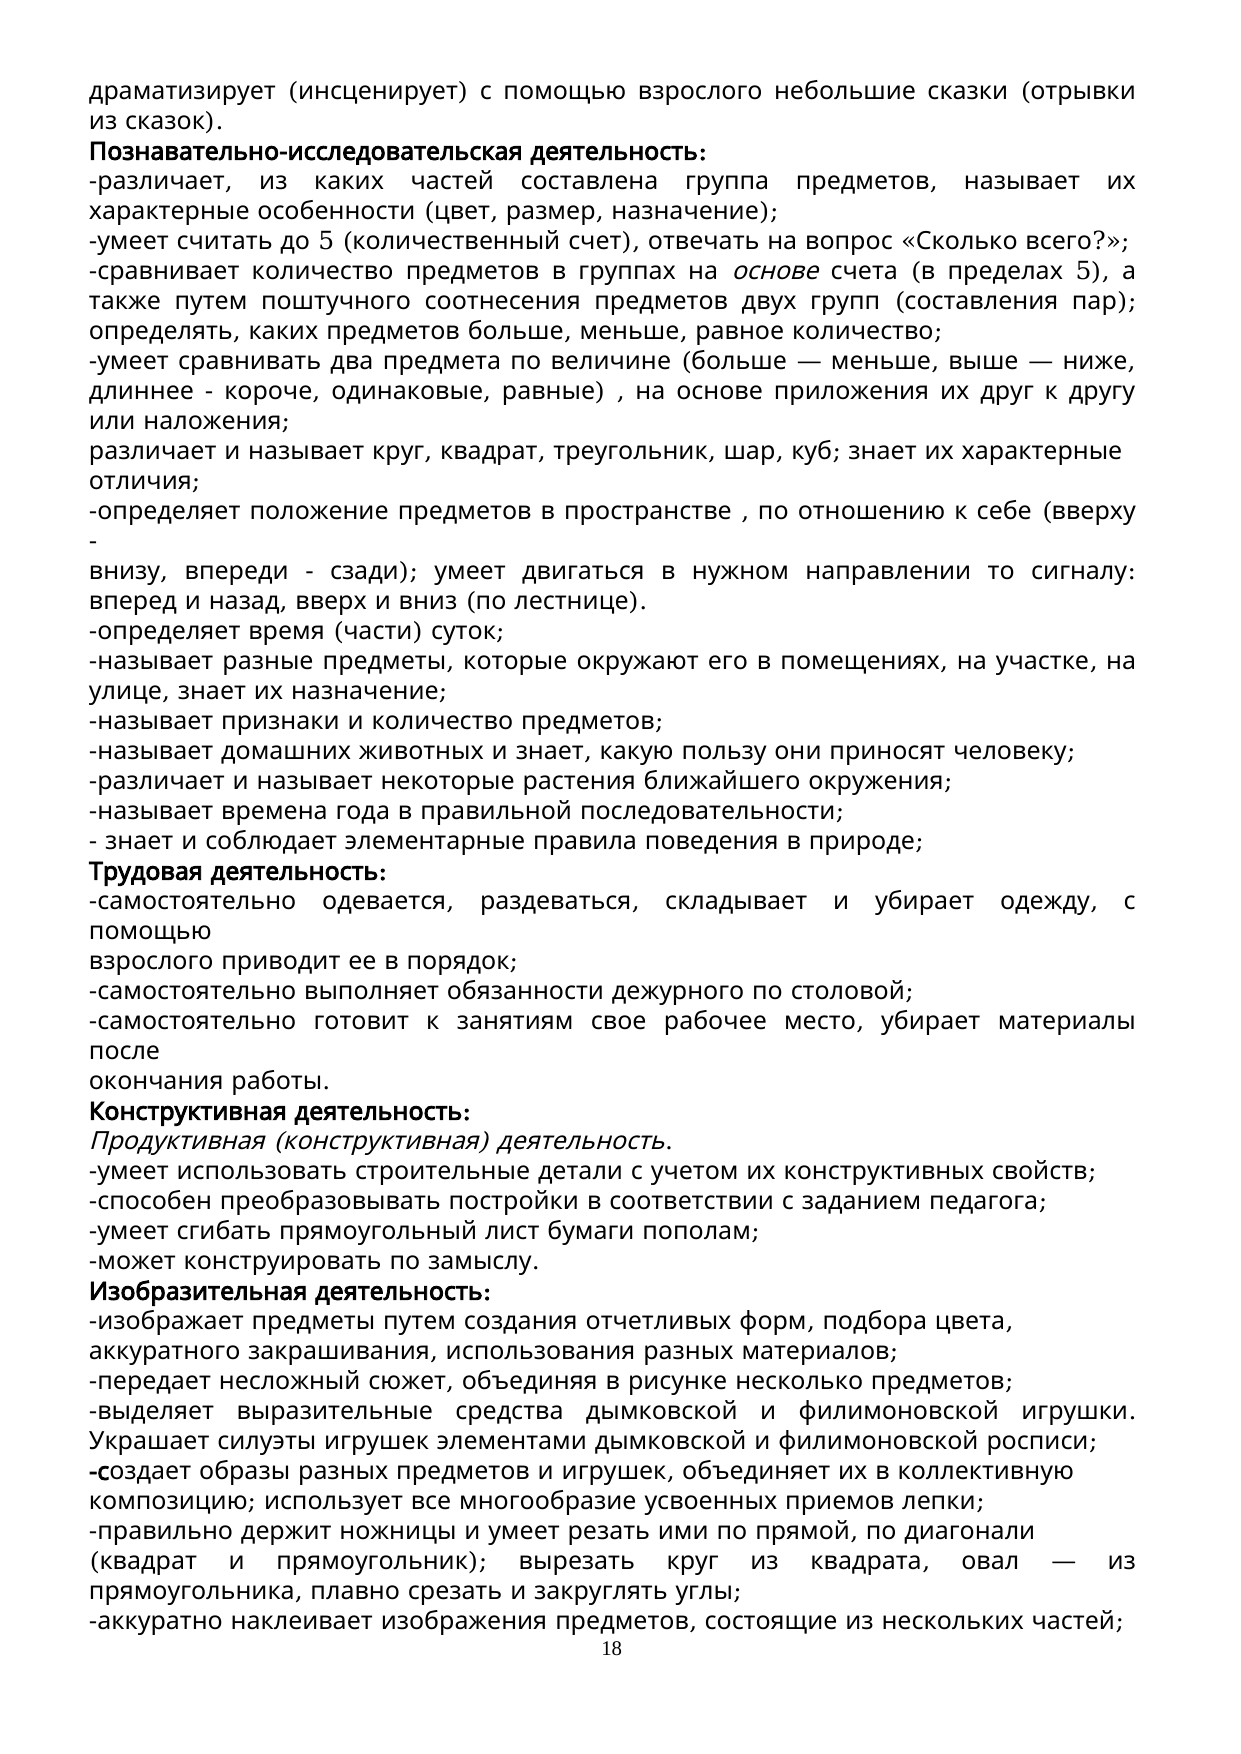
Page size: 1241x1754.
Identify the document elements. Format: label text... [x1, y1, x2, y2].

text -определяет положение предметов в пространстве , по отношению к себе (вверху - [89, 495, 1137, 555]
text -передает несложный сюжет, объединяя в рисунке несколько предметов; [89, 1365, 1137, 1395]
text Познавательно-исследовательская деятельность: [89, 135, 1137, 165]
text -может конструировать по замыслу. [89, 1245, 1137, 1275]
text окончания работы. [89, 1065, 1137, 1095]
text драматизирует (инсценирует) с помощью взрослого небольшие сказки (отрывки из сказок). [89, 75, 1137, 135]
text взрослого приводит ее в порядок; [89, 945, 1137, 975]
text композицию; использует все многообразие усвоенных приемов лепки; [89, 1485, 1137, 1515]
text Трудовая деятельность: [89, 855, 1137, 885]
text Конструктивная деятельность: [89, 1095, 1137, 1125]
text Продуктивная (конструктивная) деятельность. [89, 1125, 1137, 1155]
text (квадрат и прямоугольник); вырезать круг из квадрата, овал — из прямоугольника, плавно срезать и закруглять углы; [89, 1545, 1137, 1605]
text - знает и соблюдает элементарные правила поведения в природе; [89, 825, 1137, 855]
text -самостоятельно выполняет обязанности дежурного по столовой; [89, 975, 1137, 1005]
text -называет разные предметы, которые окружают его в помещениях, на участке, на улице, знает их назначение; [89, 645, 1137, 705]
text -умеет сравнивать два предмета по величине (больше — меньше, выше — ниже, длиннее - короче, одинаковые, равные) , на основе приложения их друг к другу или наложения; [89, 345, 1137, 435]
text -правильно держит ножницы и умеет резать ими по прямой, по диагонали [89, 1515, 1137, 1545]
text -выделяет выразительные средства дымковской и филимоновской игрушки. Украшает силуэты игрушек элементами дымковской и филимоновской росписи; [89, 1395, 1137, 1455]
text аккуратного закрашивания, использования разных материалов; [89, 1335, 1137, 1365]
text -называет времена года в правильной последовательности; [89, 795, 1137, 825]
text -самостоятельно одевается, раздеваться, складывает и убирает одежду, с помощью [89, 885, 1137, 945]
text -сравнивает количество предметов в группах на основе счета (в пределах 5), а также путем поштучного соотнесения предметов двух групп (составления пар); определять, каких предметов больше, меньше, равное количество; [89, 255, 1137, 345]
text внизу, впереди - сзади); умеет двигаться в нужном направлении то сигналу: вперед и назад, вверх и вниз (по лестнице). [89, 555, 1137, 615]
text -называет домашних животных и знает, какую пользу они приносят человеку; [89, 735, 1137, 765]
text -создает образы разных предметов и игрушек, объединяет их в коллективную [89, 1455, 1137, 1485]
text -различает, из каких частей составлена группа предметов, называет их характерные особенности (цвет, размер, назначение); [89, 165, 1137, 225]
text -различает и называет некоторые растения ближайшего окружения; [89, 765, 1137, 795]
text -умеет сгибать прямоугольный лист бумаги пополам; [89, 1215, 1137, 1245]
text -способен преобразовывать постройки в соответствии с заданием педагога; [89, 1185, 1137, 1215]
text -называет признаки и количество предметов; [89, 705, 1137, 735]
text Изобразительная деятельность: [89, 1275, 1137, 1305]
text -аккуратно наклеивает изображения предметов, состоящие из нескольких частей; [89, 1605, 1137, 1635]
text -изображает предметы путем создания отчетливых форм, подбора цвета, [89, 1305, 1137, 1335]
text отличия; [89, 465, 1137, 495]
text различает и называет круг, квадрат, треугольник, шар, куб; знает их характерные [89, 435, 1137, 465]
text -умеет считать до 5 (количественный счет), отвечать на вопрос «Сколько всего?»; [89, 225, 1137, 255]
text -умеет использовать строительные детали с учетом их конструктивных свойств; [89, 1155, 1137, 1185]
text -самостоятельно готовит к занятиям свое рабочее место, убирает материалы после [89, 1005, 1137, 1065]
text -определяет время (части) суток; [89, 615, 1137, 645]
